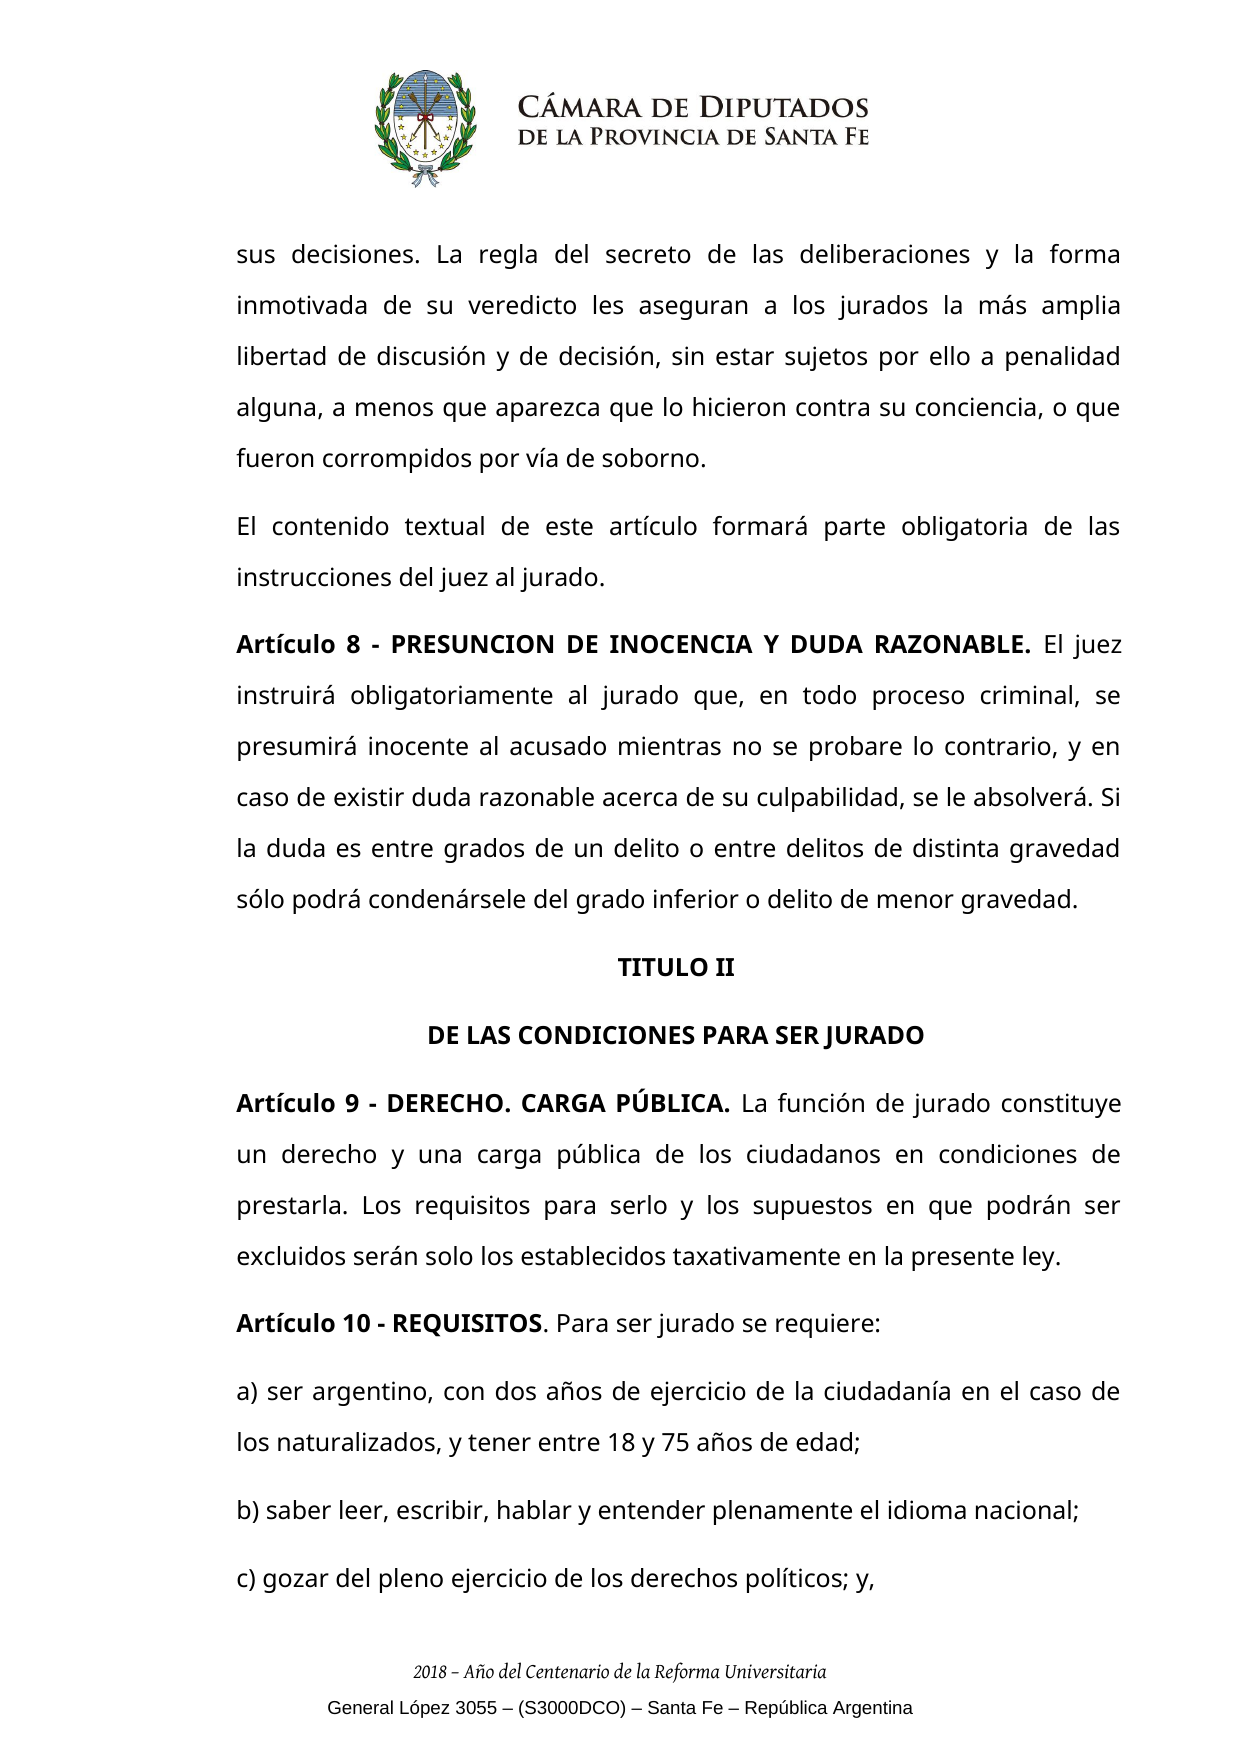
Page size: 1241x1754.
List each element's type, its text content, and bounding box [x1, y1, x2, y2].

text El contenido textual de este artículo formará parte obligatoria de las instrucciones del juez al jurado. [236, 508, 1122, 593]
text Artículo 8 - PRESUNCION DE INOCENCIA Y DUDA RAZONABLE. El juez instruirá obligatoriamente al jurado que, en todo proceso criminal, se presumirá inocente al acusado mientras no se probare lo contrario, y en caso de existir duda razonable acerca de su culpabilidad, se le absolverá. Si la duda es entre grados de un delito o entre delitos de distinta gravedad sólo podrá condenársele del grado inferior o delito de menor gravedad. [236, 627, 1122, 916]
text TITULO II [236, 950, 1122, 984]
text c) gozar del pleno ejercicio de los derechos políticos; y, [236, 1560, 1122, 1594]
text DE LAS CONDICIONES PARA SER JURADO [236, 1017, 1122, 1052]
text a) ser argentino, con dos años de ejercicio de la ciudadanía en el caso de los naturalizados, y tener entre 18 y 75 años de edad; [236, 1374, 1122, 1459]
text sus decisiones. La regla del secreto de las deliberaciones y la forma inmotivada de su veredicto les aseguran a los jurados la más amplia libertad de discusión y de decisión, sin estar sujetos por ello a penalidad alguna, a menos que aparezca que lo hicieron contra su conciencia, o que fueron corrompidos por vía de soborno. [236, 236, 1122, 474]
text b) saber leer, escribir, hablar y entender plenamente el idioma nacional; [236, 1492, 1122, 1527]
text Artículo 10 - REQUISITOS. Para ser jurado se requiere: [236, 1306, 1122, 1340]
text Artículo 9 - DERECHO. CARGA PÚBLICA. La función de jurado constituye un derecho y una carga pública de los ciudadanos en condiciones de prestarla. Los requisitos para serlo y los supuestos en que podrán ser excluidos serán solo los establecidos taxativamente en la presente ley. [236, 1085, 1122, 1272]
picture [374, 70, 869, 192]
